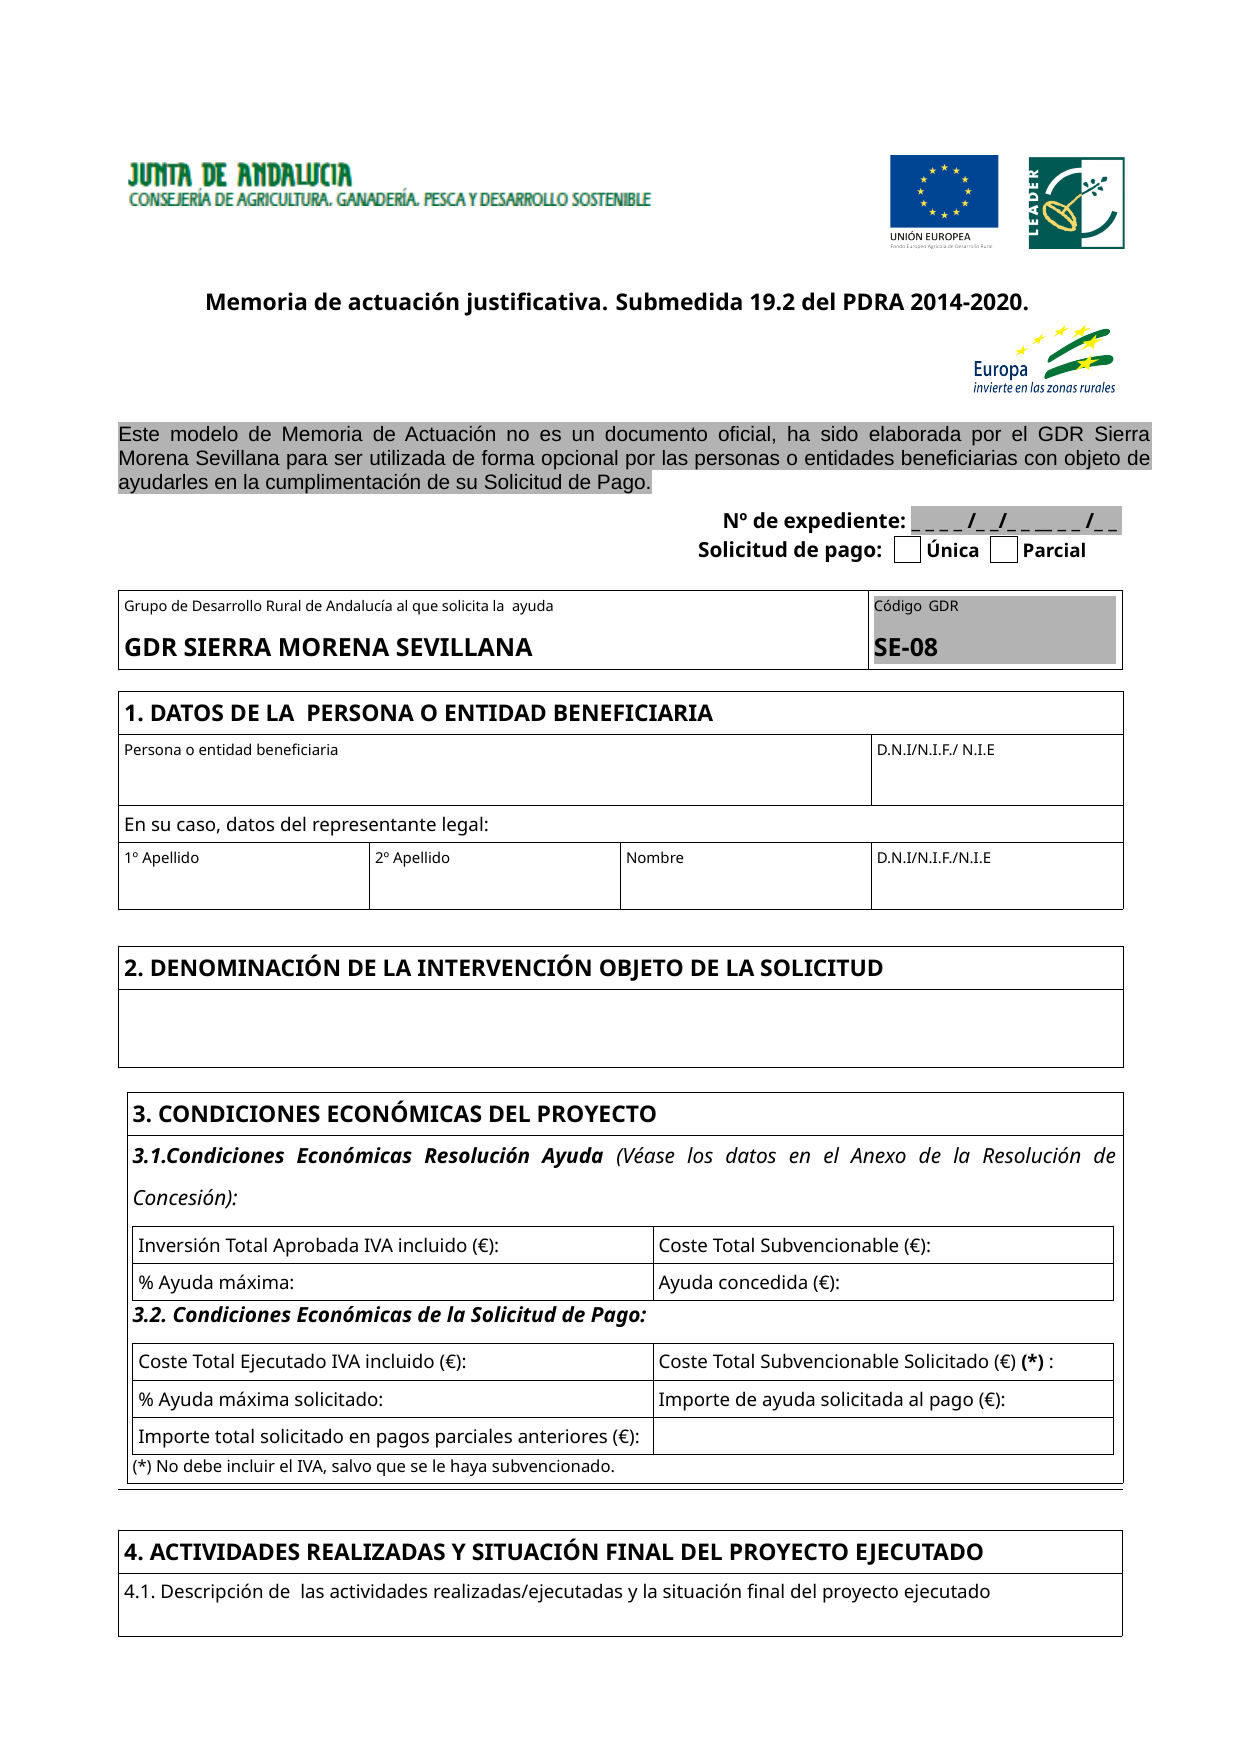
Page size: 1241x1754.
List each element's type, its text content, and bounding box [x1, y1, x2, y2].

table_cell 1º Apellido [119, 843, 369, 909]
table_cell 3.1.Condiciones Económicas Resolución Ayuda (Véase los datos en el Anexo de la Resolución de Concesión): 3.2. Condiciones Económicas de la Solicitud de Pago: (*) No debe incluir el IVA, salvo que se le haya subvencionado. [128, 1136, 1123, 1483]
table_header Coste Total Subvencionable Solicitado (€) (*) : [654, 1344, 1113, 1380]
table_header [1004, 149, 1127, 254]
table_cell 4.1. Descripción de las actividades realizadas/ejecutadas y la situación final del proyecto ejecutado [119, 1574, 1122, 1636]
table_header Grupo de Desarrollo Rural de Andalucía al que solicita la ayuda GDR SIERRA MORENA SEVILLANA [119, 591, 868, 669]
table_cell [118, 910, 1123, 946]
table_header Código GDR SE-08 [869, 591, 1122, 669]
table_header [118, 149, 881, 254]
text Solicitud de pago: Única Parcial [118, 535, 1122, 563]
table_cell D.N.I/N.I.F./ N.I.E [872, 735, 1123, 805]
table_cell Importe de ayuda solicitada al pago (€): [654, 1381, 1113, 1417]
table_cell 2. DENOMINACIÓN DE LA INTERVENCIÓN OBJETO DE LA SOLICITUD [119, 947, 1123, 989]
table_cell D.N.I/N.I.F./N.I.E [872, 843, 1123, 909]
table_cell En su caso, datos del representante legal: [119, 806, 1123, 842]
text Nº de expediente: _ _ _ _ /_ _/_ _ __ _ _ /_ _ [118, 506, 1122, 535]
table_header 1. DATOS DE LA PERSONA O ENTIDAD BENEFICIARIA [119, 692, 1123, 734]
picture [890, 155, 999, 249]
table_cell 2º Apellido [370, 843, 620, 909]
table_cell [654, 1418, 1113, 1454]
table_cell % Ayuda máxima: [133, 1264, 653, 1300]
picture [128, 161, 654, 206]
table_header Coste Total Subvencionable (€): [654, 1227, 1113, 1263]
table_cell [118, 1068, 1123, 1489]
table_header 3. CONDICIONES ECONÓMICAS DEL PROYECTO [128, 1093, 1123, 1135]
table_cell Nombre [621, 843, 871, 909]
table_cell % Ayuda máxima solicitado: [133, 1381, 653, 1417]
table_header Coste Total Ejecutado IVA incluido (€): [133, 1344, 653, 1380]
table_cell Ayuda concedida (€): [654, 1264, 1113, 1300]
table_header [881, 149, 1004, 254]
table_header 4. ACTIVIDADES REALIZADAS Y SITUACIÓN FINAL DEL PROYECTO EJECUTADO [119, 1531, 1122, 1573]
table_cell Importe total solicitado en pagos parciales anteriores (€): [133, 1418, 653, 1454]
text Memoria de actuación justificativa. Submedida 19.2 del PDRA 2014-2020. [118, 286, 1122, 317]
picture [969, 324, 1120, 397]
text Este modelo de Memoria de Actuación no es un documento oficial, ha sido elaborada por el GDR Sierra Morena Sevillana para ser utilizada de forma opcional por las personas o entidades beneficiarias con objeto de ayudarles en la cumplimentación de su Solicitud de Pago. [118, 422, 1152, 494]
table_cell Persona o entidad beneficiaria [119, 735, 871, 805]
table_header Inversión Total Aprobada IVA incluido (€): [133, 1227, 653, 1263]
table_cell [119, 990, 1123, 1067]
